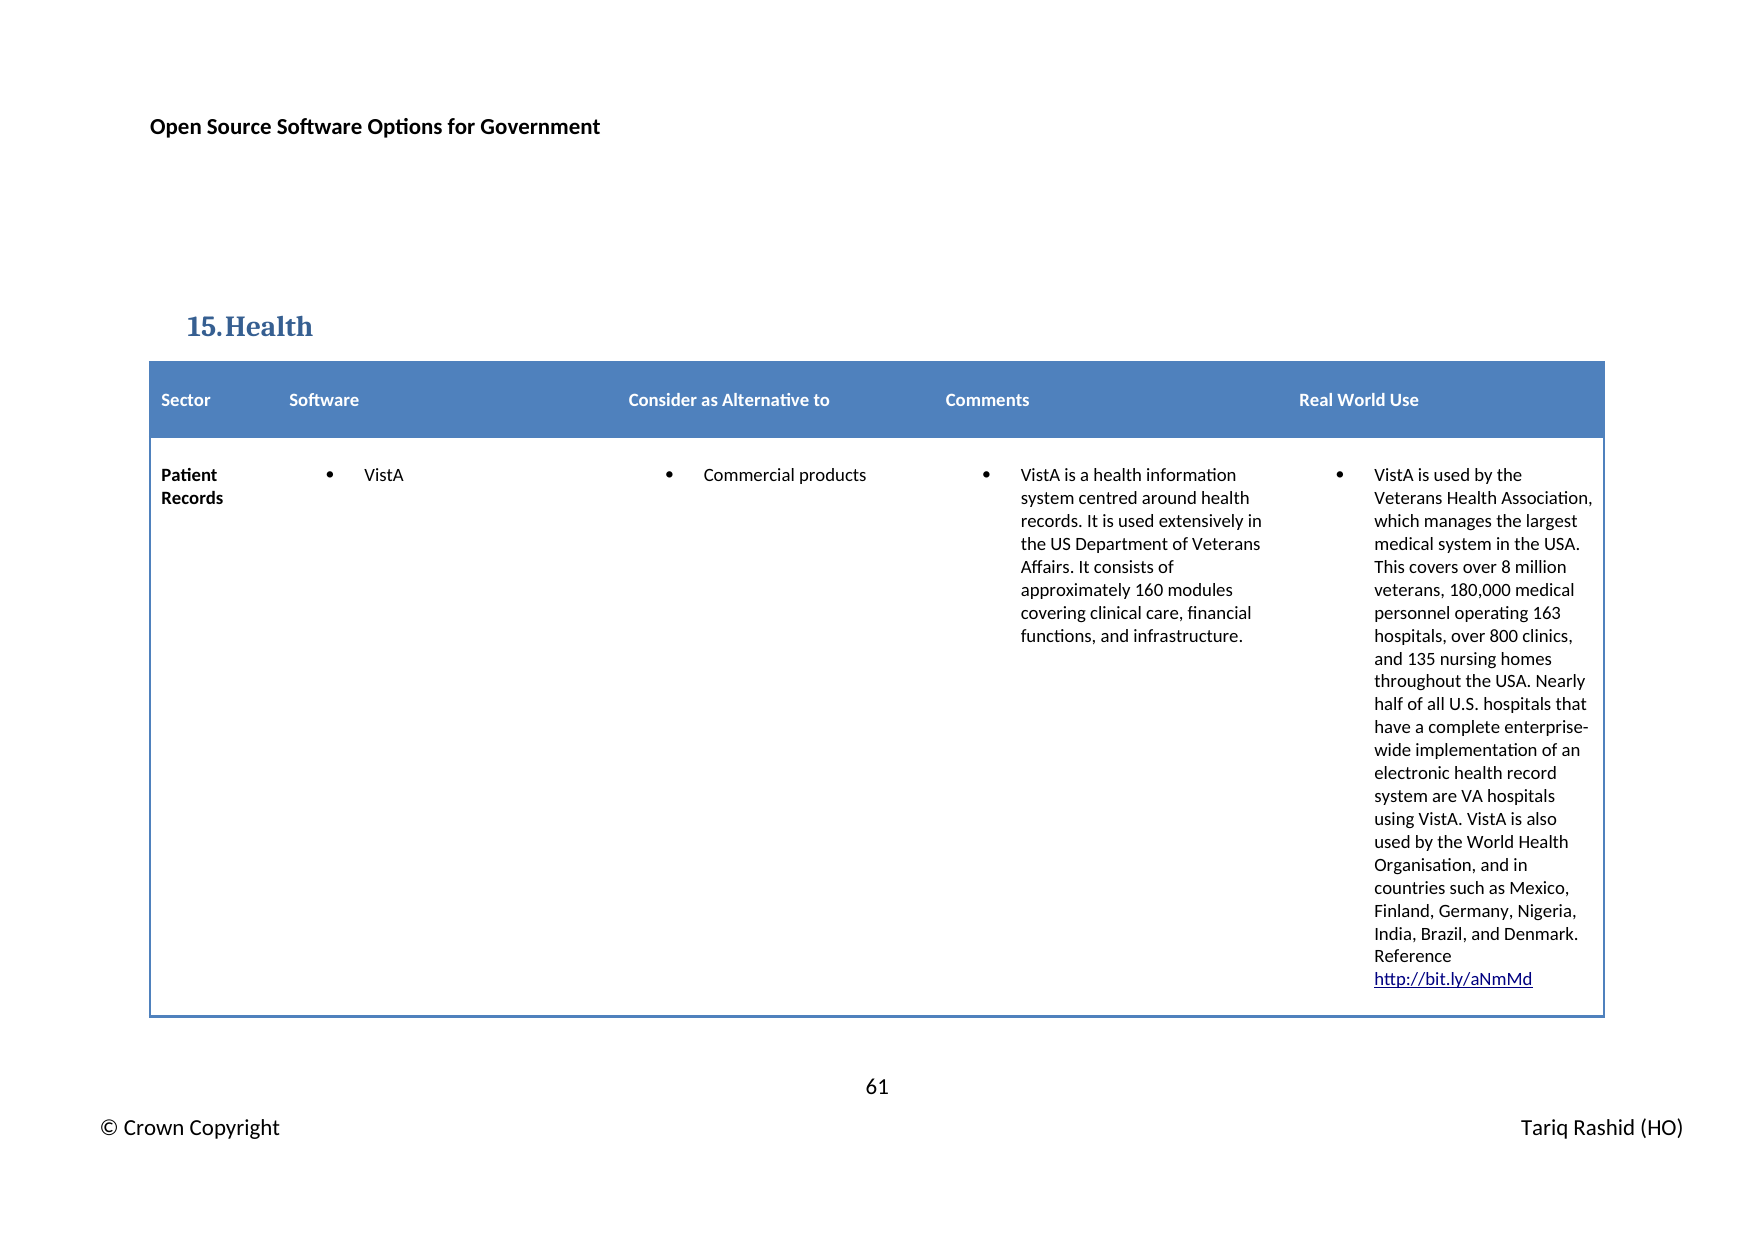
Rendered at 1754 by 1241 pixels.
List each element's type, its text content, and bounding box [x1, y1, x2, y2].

subtitle Health [187, 310, 1604, 344]
table_cell Commercial products [617, 438, 934, 1015]
table_cell Patient Records [151, 438, 278, 1015]
table_header Sector [151, 363, 278, 436]
table_cell VistA is a health information system centred around health records. It is used extensively in the US Department of Veterans Affairs. It consists of approximately 160 modules covering clinical care, financial functions, and infrastructure. [934, 438, 1288, 1015]
table_header Software [278, 363, 617, 436]
table_header Real World Use [1288, 363, 1603, 436]
table_cell VistA is used by the Veterans Health Association, which manages the largest medical system in the USA. This covers over 8 million veterans, 180,000 medical personnel operating 163 hospitals, over 800 clinics, and 135 nursing homes throughout the USA. Nearly half of all U.S. hospitals that have a complete enterprise-wide implementation of an electronic health record system are VA hospitals using VistA. VistA is also used by the World Health Organisation, and in countries such as Mexico, Finland, Germany, Nigeria, India, Brazil, and Denmark. Reference http://bit.ly/aNmMd [1288, 438, 1603, 1015]
table_cell VistA [278, 438, 617, 1015]
table_header Comments [934, 363, 1288, 436]
table_header Consider as Alternative to [617, 363, 934, 436]
